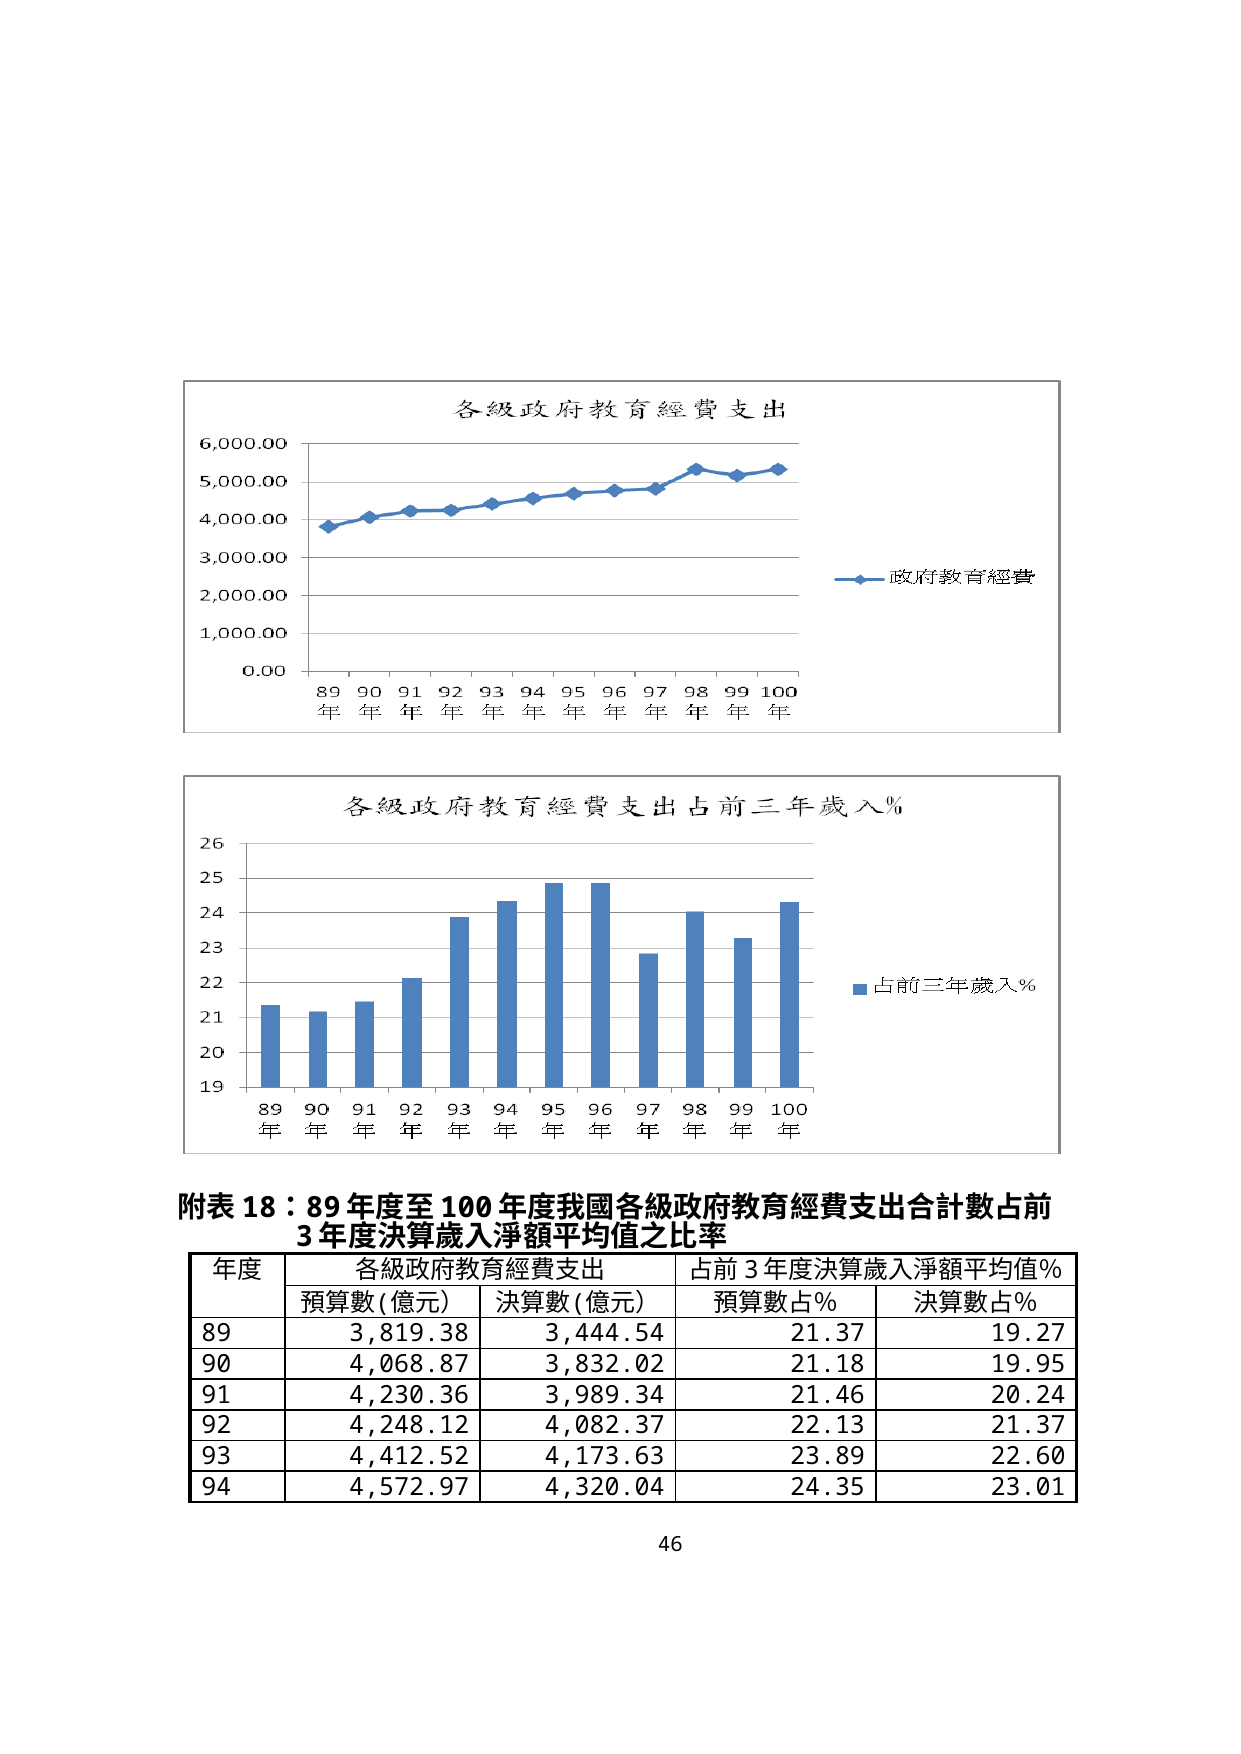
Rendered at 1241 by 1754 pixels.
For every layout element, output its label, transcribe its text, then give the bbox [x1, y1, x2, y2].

table_cell 3,832.02 [481, 1349, 675, 1378]
table_cell 23.01 [877, 1472, 1075, 1501]
table_cell 21.37 [877, 1411, 1075, 1440]
table_cell 22.13 [676, 1411, 875, 1440]
table_cell 22.60 [877, 1441, 1075, 1470]
table_cell 4,173.63 [481, 1441, 675, 1470]
table_cell 21.37 [676, 1318, 875, 1347]
table_cell 4,412.52 [286, 1441, 479, 1470]
table_cell 89 [192, 1318, 284, 1347]
table_header 年度 [192, 1255, 284, 1317]
table_cell 21.18 [676, 1349, 875, 1378]
table_cell 90 [192, 1349, 284, 1378]
table_cell 4,068.87 [286, 1349, 479, 1378]
table_cell 94 [192, 1472, 284, 1501]
table_cell 預算數(億元） [286, 1286, 479, 1317]
table_cell 92 [192, 1411, 284, 1440]
table_cell 決算數(億元） [481, 1286, 675, 1317]
table_cell 決算數占％ [877, 1286, 1075, 1317]
table_cell 21.46 [676, 1380, 875, 1409]
table_cell 24.35 [676, 1472, 875, 1501]
table_cell 4,248.12 [286, 1411, 479, 1440]
table_cell 3,989.34 [481, 1380, 675, 1409]
table_cell 93 [192, 1441, 284, 1470]
table_cell 4,572.97 [286, 1472, 479, 1501]
table_header 各級政府教育經費支出 [286, 1255, 675, 1284]
table_cell 預算數占％ [676, 1286, 875, 1317]
table_cell 3,444.54 [481, 1318, 675, 1347]
table_cell 3,819.38 [286, 1318, 479, 1347]
table_cell 4,320.04 [481, 1472, 675, 1501]
table_cell 4,230.36 [286, 1380, 479, 1409]
text 附表18：89年度至100年度我國各級政府教育經費支出合計數占前3年度決算歲入淨額平均值之比率 [177, 1194, 1063, 1252]
table_cell 4,082.37 [481, 1411, 675, 1440]
table_cell 23.89 [676, 1441, 875, 1470]
table_cell 91 [192, 1380, 284, 1409]
table_cell 19.27 [877, 1318, 1075, 1347]
table_header 占前3年度決算歲入淨額平均值％ [676, 1255, 1075, 1284]
table_cell 19.95 [877, 1349, 1075, 1378]
table_cell 20.24 [877, 1380, 1075, 1409]
